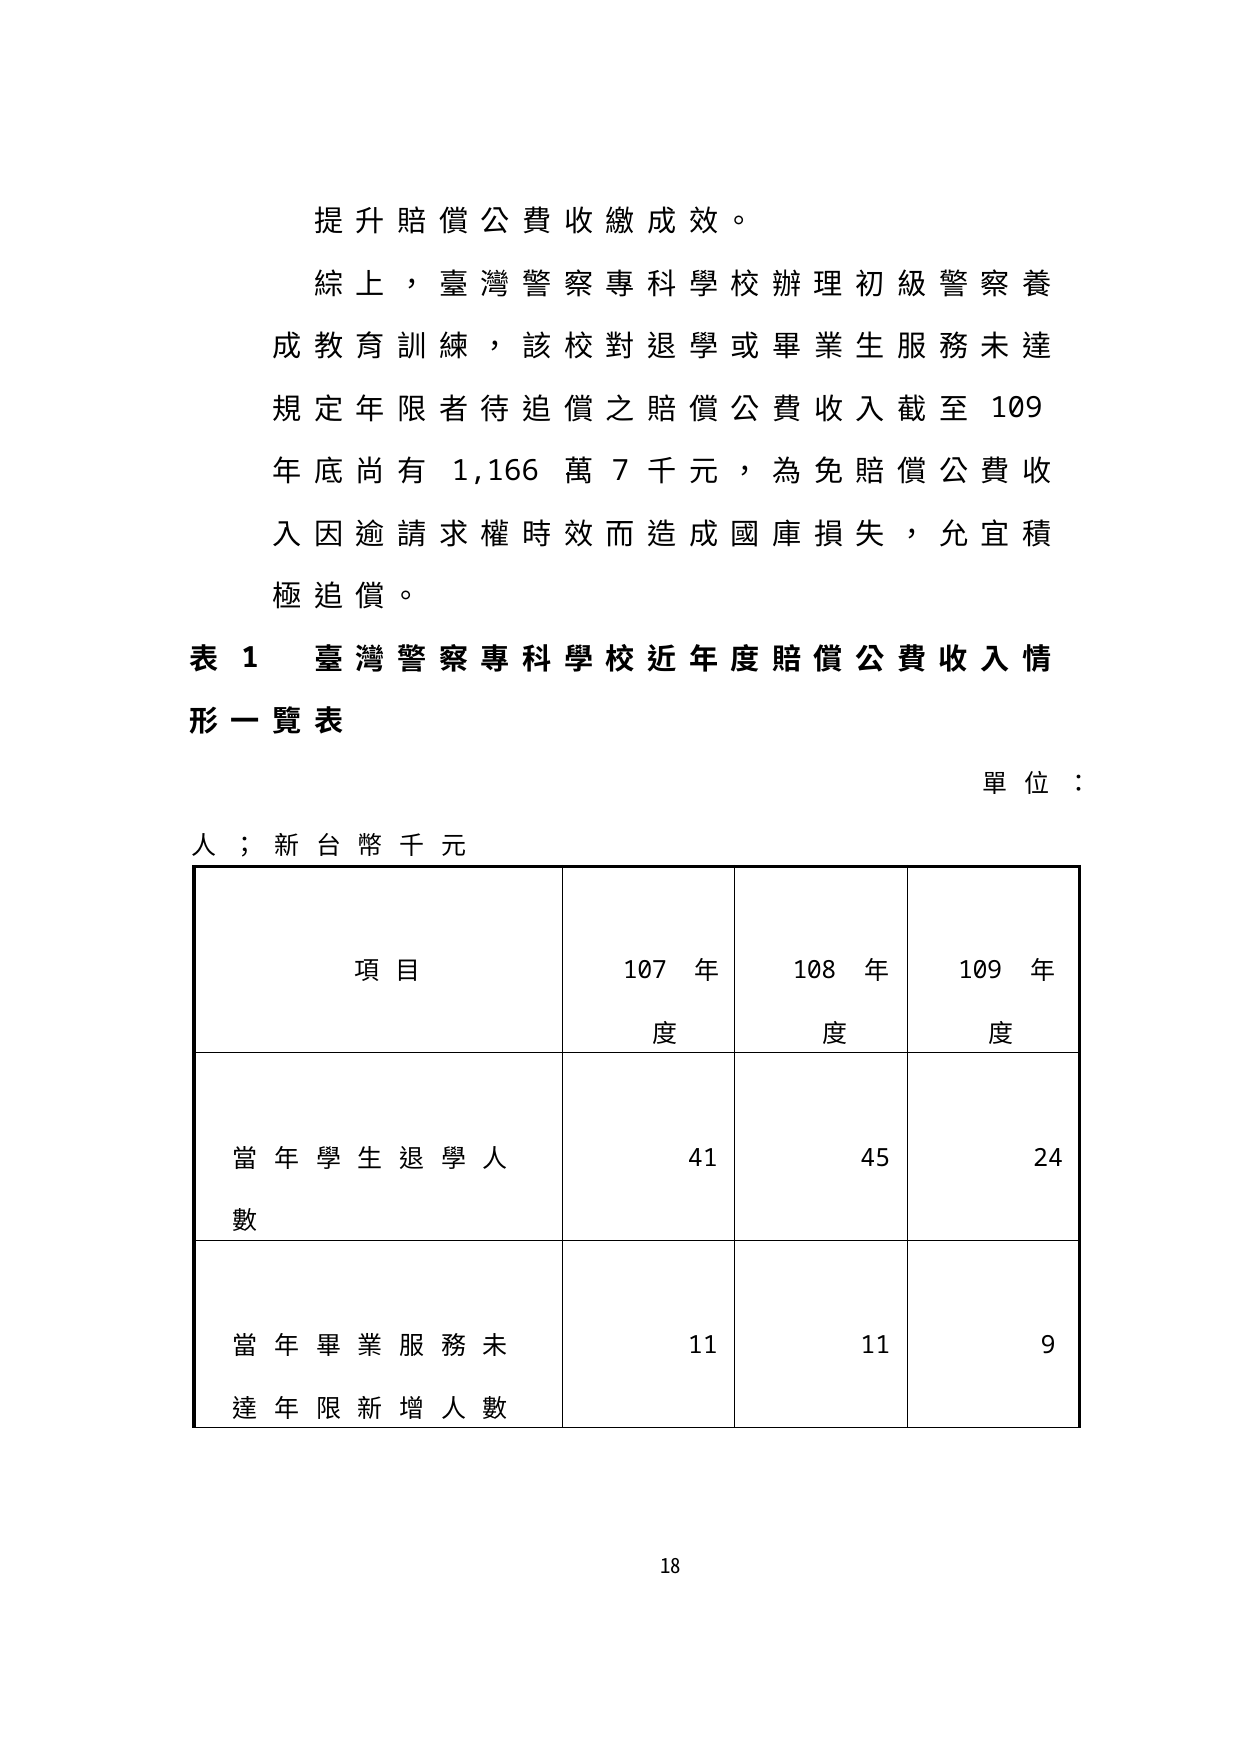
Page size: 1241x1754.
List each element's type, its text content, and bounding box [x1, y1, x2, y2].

table_cell 11 [735, 1241, 907, 1427]
table_cell 9 [908, 1241, 1078, 1427]
table_cell 41 [563, 1053, 734, 1240]
text 表1 臺灣警察專科學校近年度賠償公費收入情形一覽表 [183, 615, 1058, 740]
text 參據該校近年待賠償公費收入情形(詳表1)，107年度至109年度新增應賠付公費之學生退學及當年畢業服務未達年限人數各為11人、11人及9人，而截至109年底止，累計應賠付公費人數計有1,372人，待收回賠償公費1,166萬7千元，允應遵循檢討修正後追繳機制及內控流程，積極提升賠償公費收繳成效。 [271, 177, 1058, 240]
table_header 107年度 [563, 868, 734, 1052]
table_header 108年度 [735, 868, 907, 1052]
text 單位：人；新台幣千元 [183, 740, 1058, 865]
table_cell 45 [735, 1053, 907, 1240]
table_cell 當年畢業服務未達年限新增人數 [196, 1241, 562, 1427]
table_cell 11 [563, 1241, 734, 1427]
table_cell 當年學生退學人數 [196, 1053, 562, 1240]
table_header 項目 [196, 868, 562, 1052]
text 綜上，臺灣警察專科學校辦理初級警察養成教育訓練，該校對退學或畢業生服務未達規定年限者待追償之賠償公費收入截至109年底尚有1,166萬7千元，為免賠償公費收入因逾請求權時效而造成國庫損失，允宜積極追償。 [242, 240, 1058, 615]
table_cell 24 [908, 1053, 1078, 1240]
table_header 109年度 [908, 868, 1078, 1052]
